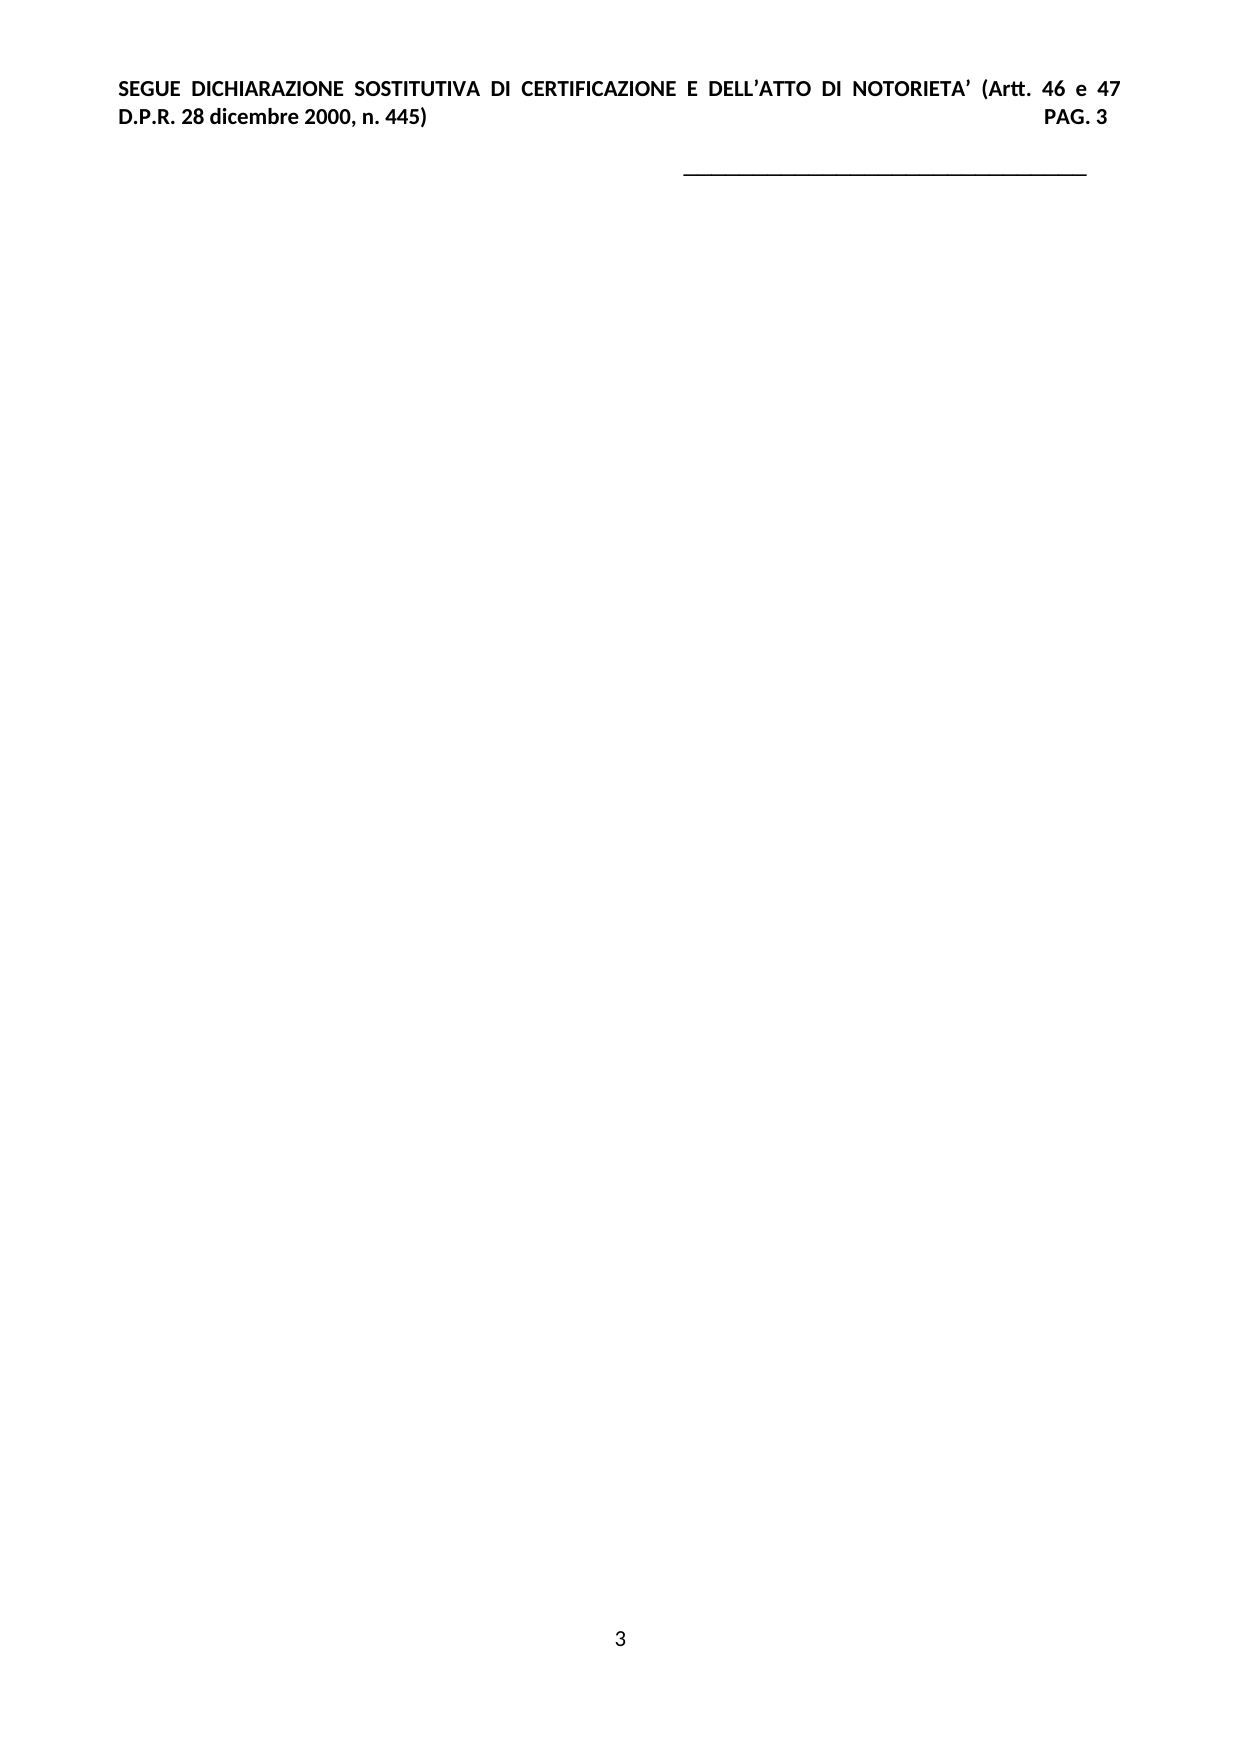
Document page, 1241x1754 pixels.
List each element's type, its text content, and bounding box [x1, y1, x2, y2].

text _____________________________ [561, 148, 1122, 176]
